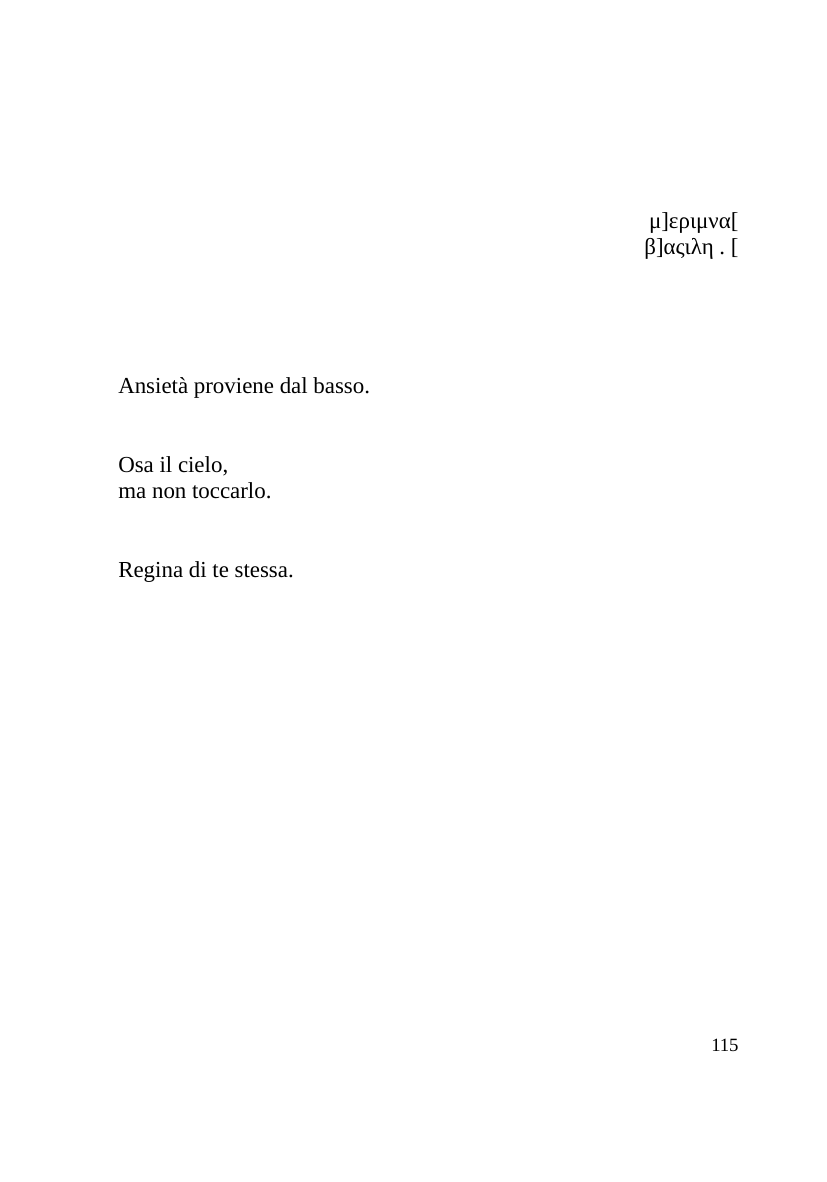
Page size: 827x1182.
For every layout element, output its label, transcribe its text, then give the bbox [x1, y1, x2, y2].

text Osa il cielo, [88, 451, 738, 477]
text β]αςιλη . [ [88, 233, 738, 259]
text ma non toccarlo. [88, 477, 738, 504]
text Regina di te stessa. [88, 556, 738, 583]
text μ]εριμνα[ [88, 207, 738, 233]
text Ansietà proviene dal basso. [88, 372, 738, 398]
